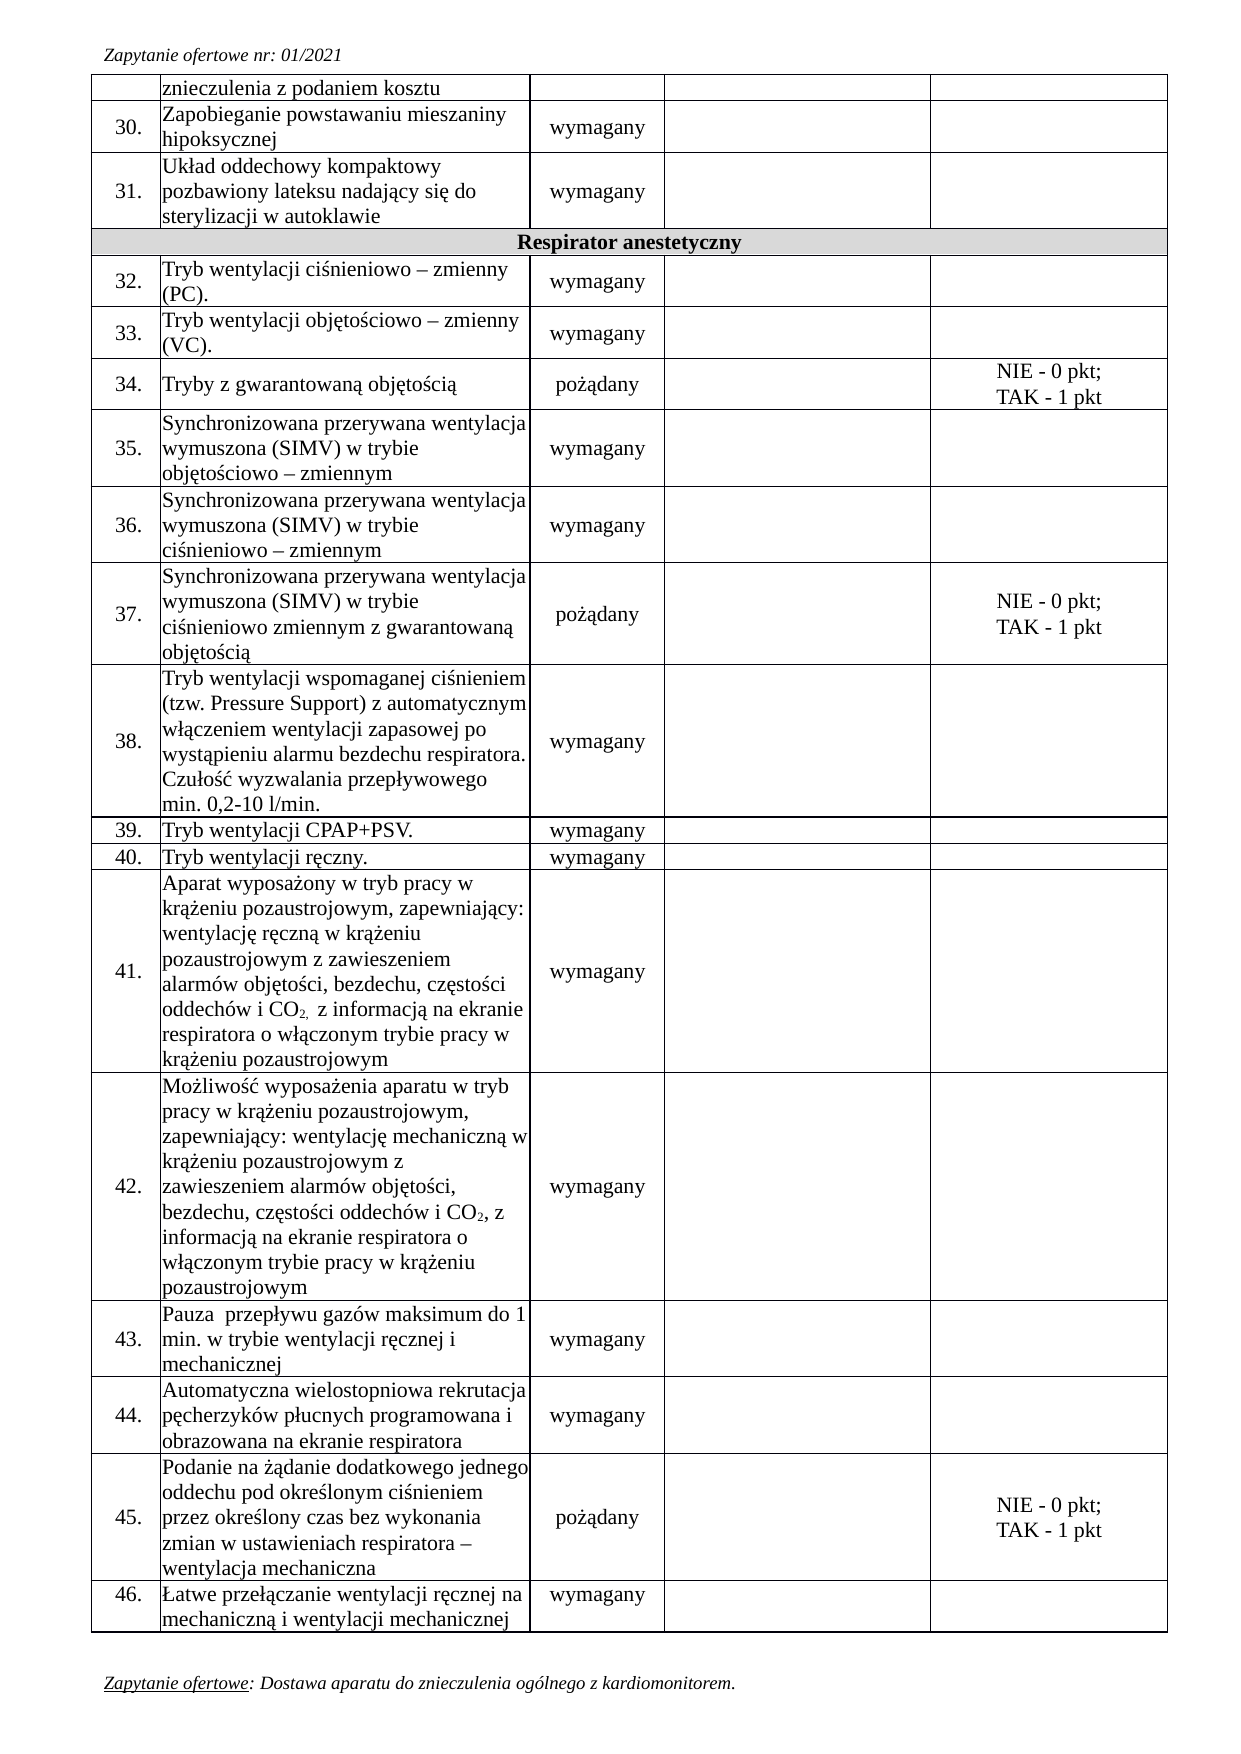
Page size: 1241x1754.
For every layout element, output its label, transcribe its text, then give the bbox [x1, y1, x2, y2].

table_cell [665, 1454, 930, 1580]
table_cell Układ oddechowy kompaktowy pozbawiony lateksu nadający się do sterylizacji w autoklawie [161, 153, 529, 228]
table_cell [931, 844, 1167, 869]
table_cell [931, 256, 1167, 306]
table_cell [92, 359, 160, 409]
table_cell NIE - 0 pkt; TAK - 1 pkt [931, 563, 1167, 664]
table_cell [665, 410, 930, 486]
table_cell wymagany [531, 153, 664, 228]
table_cell pożądany [531, 1454, 664, 1580]
table_cell wymagany [531, 256, 664, 306]
table_cell wymagany [531, 844, 664, 869]
table_cell Respirator anestetyczny [92, 229, 1167, 254]
table_cell [665, 870, 930, 1072]
table_cell wymagany [531, 410, 664, 486]
table_cell [931, 75, 1167, 100]
table_cell Zapobieganie powstawaniu mieszaniny hipoksycznej [161, 101, 529, 152]
table_cell [665, 487, 930, 562]
table_cell [531, 75, 664, 100]
table_cell [931, 307, 1167, 357]
table_cell [931, 1377, 1167, 1453]
table_cell wymagany [531, 818, 664, 843]
table_cell NIE - 0 pkt; TAK - 1 pkt [931, 359, 1167, 409]
table_cell [665, 563, 930, 664]
table_cell wymagany [531, 1301, 664, 1376]
table_cell [665, 1377, 930, 1453]
table_cell Tryb wentylacji wspomaganej ciśnieniem (tzw. Pressure Support) z automatycznym włączeniem wentylacji zapasowej po wystąpieniu alarmu bezdechu respiratora. Czułość wyzwalania przepływowego min. 0,2-10 l/min. [161, 665, 529, 816]
table_cell [92, 870, 160, 1072]
table_cell [92, 665, 160, 816]
table_cell [92, 487, 160, 562]
table_cell Aparat wyposażony w tryb pracy w krążeniu pozaustrojowym, zapewniający: wentylację ręczną w krążeniu pozaustrojowym z zawieszeniem alarmów objętości, bezdechu, częstości oddechów i CO2, z informacją na ekranie respiratora o włączonym trybie pracy w krążeniu pozaustrojowym [161, 870, 529, 1072]
table_cell wymagany [531, 307, 664, 357]
table_cell [931, 870, 1167, 1072]
table_cell Tryb wentylacji ciśnieniowo – zmienny (PC). [161, 256, 529, 306]
table_cell [665, 1581, 930, 1631]
table_cell [92, 844, 160, 869]
table_cell [931, 665, 1167, 816]
table_cell Tryby z gwarantowaną objętością [161, 359, 529, 409]
table_cell [931, 101, 1167, 152]
table_cell NIE - 0 pkt; TAK - 1 pkt [931, 1454, 1167, 1580]
table_cell pożądany [531, 359, 664, 409]
table_cell [665, 665, 930, 816]
table_cell wymagany [531, 1377, 664, 1453]
table_cell [92, 153, 160, 228]
table_cell Podanie na żądanie dodatkowego jednego oddechu pod określonym ciśnieniem przez określony czas bez wykonania zmian w ustawieniach respiratora – wentylacja mechaniczna [161, 1454, 529, 1580]
table_cell [665, 153, 930, 228]
table_cell Możliwość wyposażenia aparatu w tryb pracy w krążeniu pozaustrojowym, zapewniający: wentylację mechaniczną w krążeniu pozaustrojowym z zawieszeniem alarmów objętości, bezdechu, częstości oddechów i CO2, z informacją na ekranie respiratora o włączonym trybie pracy w krążeniu pozaustrojowym [161, 1073, 529, 1299]
table_cell [92, 307, 160, 357]
table_cell [931, 1073, 1167, 1299]
table_cell [665, 359, 930, 409]
table_cell [92, 1301, 160, 1376]
table_cell [665, 256, 930, 306]
table_cell [665, 101, 930, 152]
table_cell Synchronizowana przerywana wentylacja wymuszona (SIMV) w trybie ciśnieniowo – zmiennym [161, 487, 529, 562]
table_cell Tryb wentylacji ręczny. [161, 844, 529, 869]
table_cell [931, 1581, 1167, 1631]
table_cell wymagany [531, 101, 664, 152]
table_cell Synchronizowana przerywana wentylacja wymuszona (SIMV) w trybie objętościowo – zmiennym [161, 410, 529, 486]
table_cell [92, 818, 160, 843]
table_cell Tryb wentylacji CPAP+PSV. [161, 818, 529, 843]
table_cell Synchronizowana przerywana wentylacja wymuszona (SIMV) w trybie ciśnieniowo zmiennym z gwarantowaną objętością [161, 563, 529, 664]
table_cell [665, 818, 930, 843]
table_cell [665, 844, 930, 869]
table_cell [931, 153, 1167, 228]
table_cell wymagany [531, 487, 664, 562]
table_cell [92, 101, 160, 152]
table_cell [92, 563, 160, 664]
table_cell [92, 410, 160, 486]
table_cell [92, 256, 160, 306]
table_cell [931, 1301, 1167, 1376]
table_cell Pauza przepływu gazów maksimum do 1 min. w trybie wentylacji ręcznej i mechanicznej [161, 1301, 529, 1376]
table_cell Tryb wentylacji objętościowo – zmienny (VC). [161, 307, 529, 357]
table_cell [931, 818, 1167, 843]
table_cell [665, 1073, 930, 1299]
table_cell wymagany [531, 870, 664, 1072]
table_cell Automatyczna wielostopniowa rekrutacja pęcherzyków płucnych programowana i obrazowana na ekranie respiratora [161, 1377, 529, 1453]
table_cell [92, 1073, 160, 1299]
table_cell wymagany [531, 1073, 664, 1299]
table_cell [92, 1581, 160, 1631]
table_cell pożądany [531, 563, 664, 664]
table_cell [665, 307, 930, 357]
table_cell [92, 1377, 160, 1453]
table_cell [665, 75, 930, 100]
table_cell znieczulenia z podaniem kosztu [161, 75, 529, 100]
table_cell [931, 410, 1167, 486]
table_cell Łatwe przełączanie wentylacji ręcznej na mechaniczną i wentylacji mechanicznej [161, 1581, 529, 1631]
table_cell [92, 75, 160, 100]
table_cell [665, 1301, 930, 1376]
table_cell [931, 487, 1167, 562]
table_cell wymagany [531, 665, 664, 816]
table_cell wymagany [531, 1581, 664, 1631]
table_cell [92, 1454, 160, 1580]
